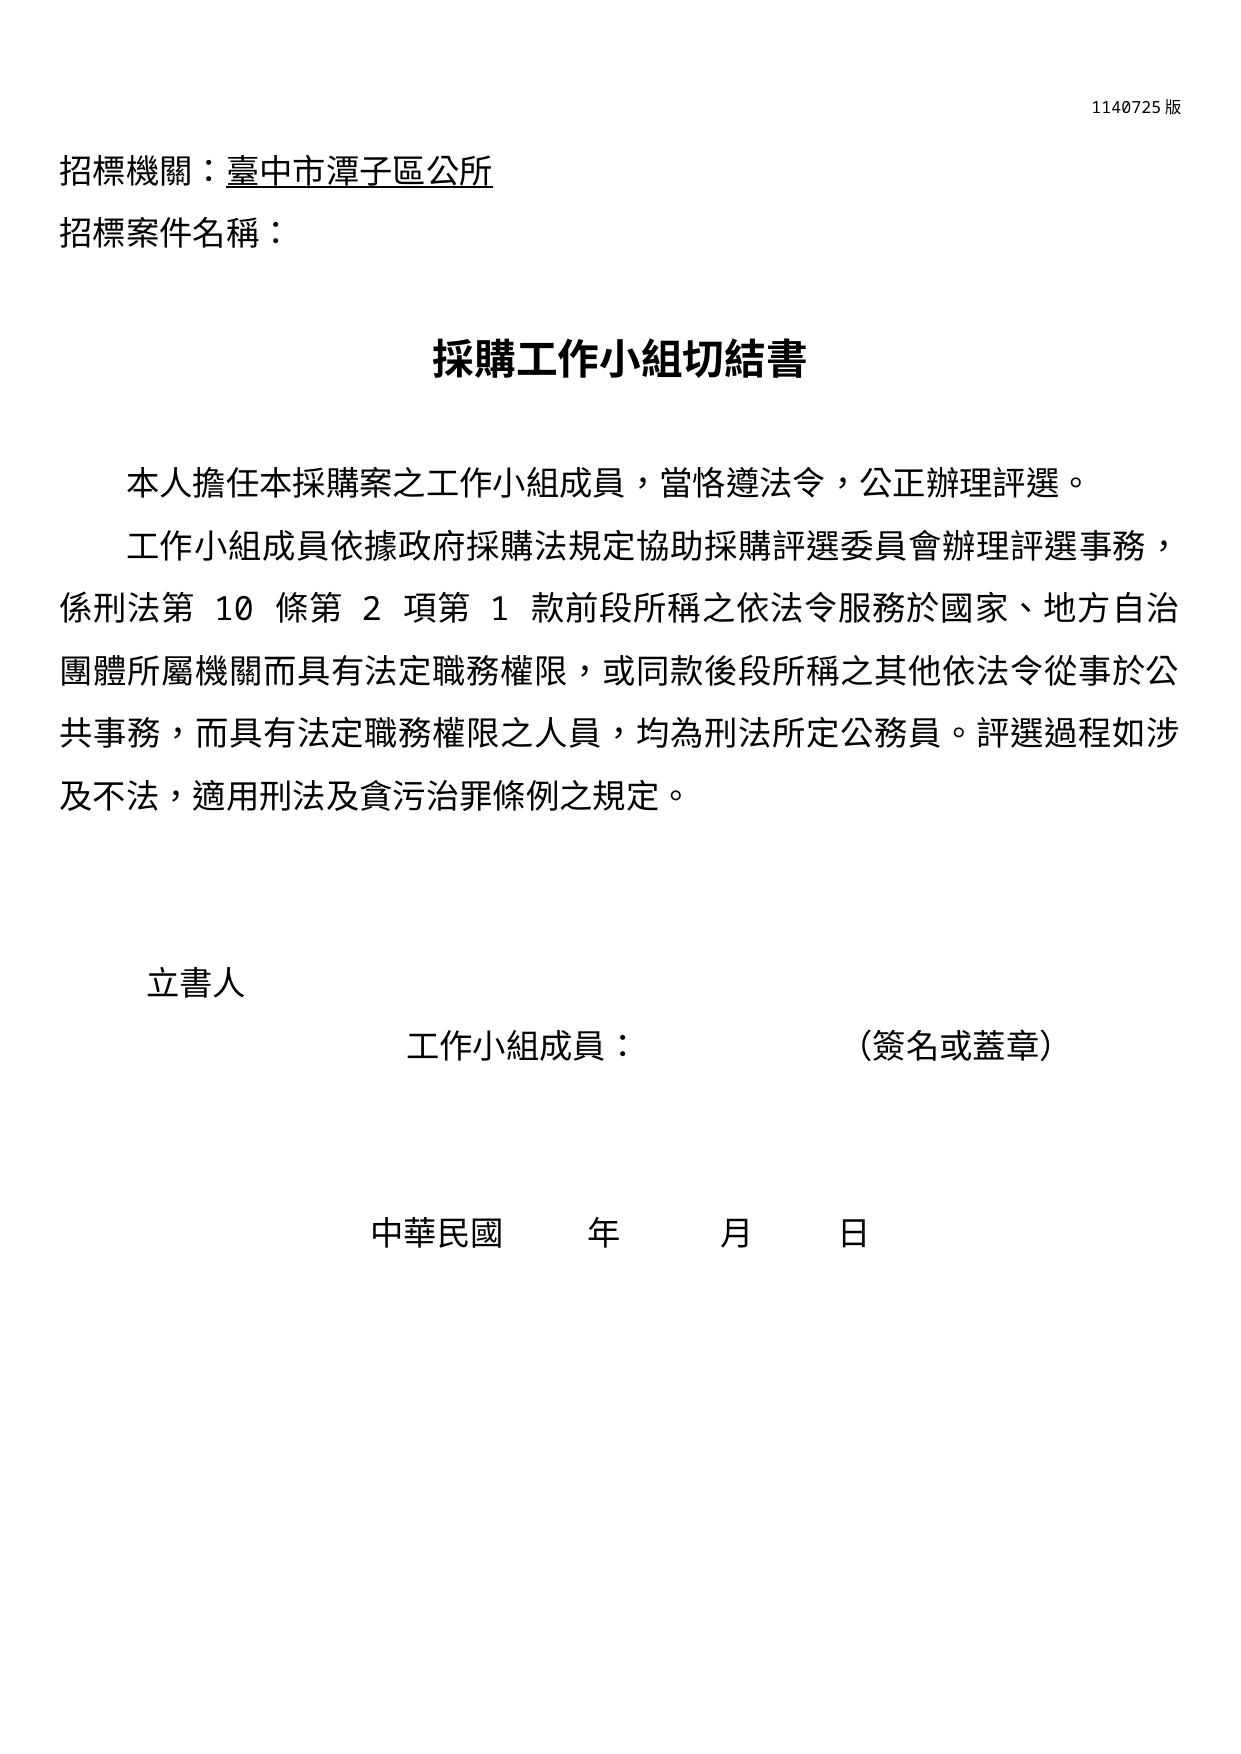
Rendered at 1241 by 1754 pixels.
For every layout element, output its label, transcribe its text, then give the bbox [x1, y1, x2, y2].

text 招標案件名稱： [59, 189, 1181, 252]
text 本人擔任本採購案之工作小組成員，當恪遵法令，公正辦理評選。 [59, 439, 1181, 502]
text 立書人 [59, 939, 1181, 1002]
text 中華民國 年 月 日 [59, 1189, 1181, 1252]
text 招標機關：臺中市潭子區公所 [59, 127, 1181, 189]
text 採購工作小組切結書 [59, 314, 1181, 377]
text 工作小組成員： （簽名或蓋章） [59, 1002, 1181, 1064]
text 1140725版 [59, 64, 1181, 127]
text 工作小組成員依據政府採購法規定協助採購評選委員會辦理評選事務，係刑法第 10 條第 2 項第 1 款前段所稱之依法令服務於國家、地方自治團體所屬機關而具有法定職務權限，或同款後段所稱之其他依法令從事於公共事務，而具有法定職務權限之人員，均為刑法所定公務員。評選過程如涉及不法，適用刑法及貪污治罪條例之規定。 [59, 502, 1181, 814]
